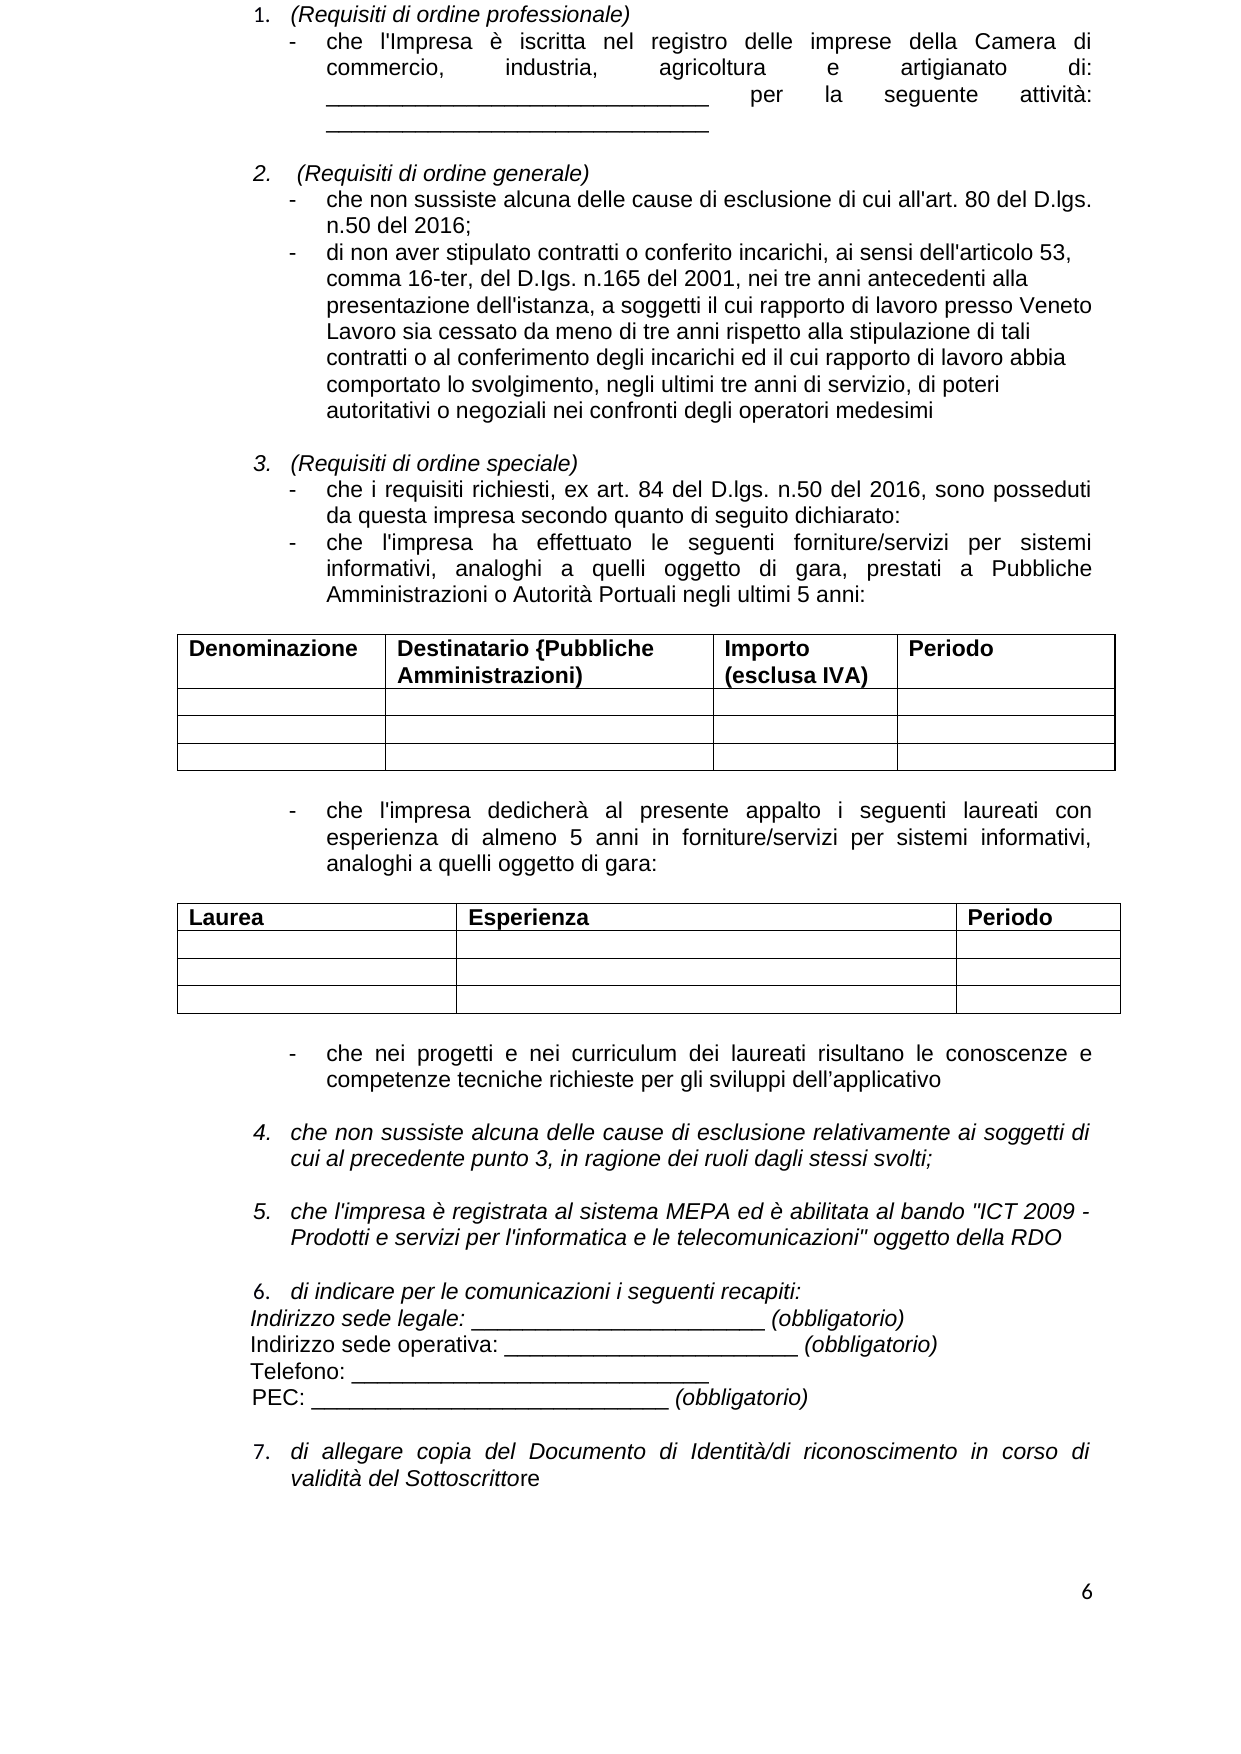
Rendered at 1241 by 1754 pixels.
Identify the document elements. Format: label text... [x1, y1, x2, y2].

text Indirizzo sede operativa: _______________________ (obbligatorio) [250, 1331, 1072, 1358]
text Indirizzo sede legale: _______________________ (obbligatorio) [177, 1305, 1092, 1331]
table_header Destinatario {Pubbliche Amministrazioni) [386, 635, 713, 688]
table_header Periodo [957, 904, 1120, 930]
list di non aver stipulato contratti o conferito incarichi, ai sensi dell'articolo 53, comma 16-ter, del D.Igs. n.165 del 2001, nei tre anni antecedenti alla presentazione dell'istanza, a soggetti il cui rapporto di lavoro presso Veneto Lavoro sia cessato da meno di tre anni rispetto alla stipulazione di tali contratti o al conferimento degli incarichi ed il cui rapporto di lavoro abbia comportato lo svolgimento, negli ultimi tre anni di servizio, di poteri autoritativi o negoziali nei confronti degli operatori medesimi [288, 239, 1092, 423]
list che l'Impresa è iscritta nel registro delle imprese della Camera di commercio, industria, agricoltura e artigianato di: ______________________________ per la seguente attività: ______________________________ [288, 28, 1092, 133]
table_header Periodo [898, 635, 1114, 688]
table_cell [898, 744, 1114, 770]
table_cell [457, 986, 956, 1012]
list (Requisiti di ordine professionale) [253, 0, 1092, 28]
table_cell [178, 744, 385, 770]
table_cell [178, 959, 456, 985]
table_cell [957, 931, 1120, 958]
list di indicare per le comunicazioni i seguenti recapiti: [253, 1277, 1092, 1305]
list (Requisiti di ordine speciale) [253, 450, 1092, 476]
table_cell [386, 689, 713, 715]
table_cell [457, 931, 956, 958]
table_cell [714, 716, 897, 743]
table_cell [957, 986, 1120, 1012]
text PEC: ____________________________ (obbligatorio) [252, 1384, 1092, 1411]
table_cell [957, 959, 1120, 985]
list che non sussiste alcuna delle cause di esclusione di cui all'art. 80 del D.lgs. n.50 del 2016; [288, 186, 1092, 239]
table_header Laurea [178, 904, 456, 930]
table_cell [457, 959, 956, 985]
list che l'impresa dedicherà al presente appalto i seguenti laureati con esperienza di almeno 5 anni in forniture/servizi per sistemi informativi, analoghi a quelli oggetto di gara: [288, 797, 1092, 877]
table_cell [178, 716, 385, 743]
table_cell [386, 716, 713, 743]
table_cell [714, 744, 897, 770]
table_header Importo (esclusa IVA) [714, 635, 897, 688]
table_cell [178, 931, 456, 958]
table_cell [386, 744, 713, 770]
table_cell [898, 689, 1114, 715]
list di allegare copia del Documento di Identità/di riconoscimento in corso di validità del Sottoscrittore [253, 1437, 1092, 1491]
table_cell [898, 716, 1114, 743]
list (Requisiti di ordine generale) [253, 160, 1092, 186]
list che non sussiste alcuna delle cause di esclusione relativamente ai soggetti di cui al precedente punto 3, in ragione dei ruoli dagli stessi svolti; [253, 1119, 1092, 1172]
table_cell [178, 986, 456, 1012]
list che i requisiti richiesti, ex art. 84 del D.lgs. n.50 del 2016, sono posseduti da questa impresa secondo quanto di seguito dichiarato: [288, 476, 1092, 529]
list che l'impresa è registrata al sistema MEPA ed è abilitata al bando "ICT 2009 - Prodotti e servizi per l'informatica e le telecomunicazioni" oggetto della RDO [253, 1198, 1092, 1251]
list che nei progetti e nei curriculum dei laureati risultano le conoscenze e competenze tecniche richieste per gli sviluppi dell’applicativo [288, 1040, 1092, 1093]
table_cell [714, 689, 897, 715]
text Telefono: ____________________________ [250, 1358, 1072, 1384]
table_cell [178, 689, 385, 715]
table_header Esperienza [457, 904, 956, 930]
table_header Denominazione [178, 635, 385, 688]
list che l'impresa ha effettuato le seguenti forniture/servizi per sistemi informativi, analoghi a quelli oggetto di gara, prestati a Pubbliche Amministrazioni o Autorità Portuali negli ultimi 5 anni: [288, 529, 1092, 608]
